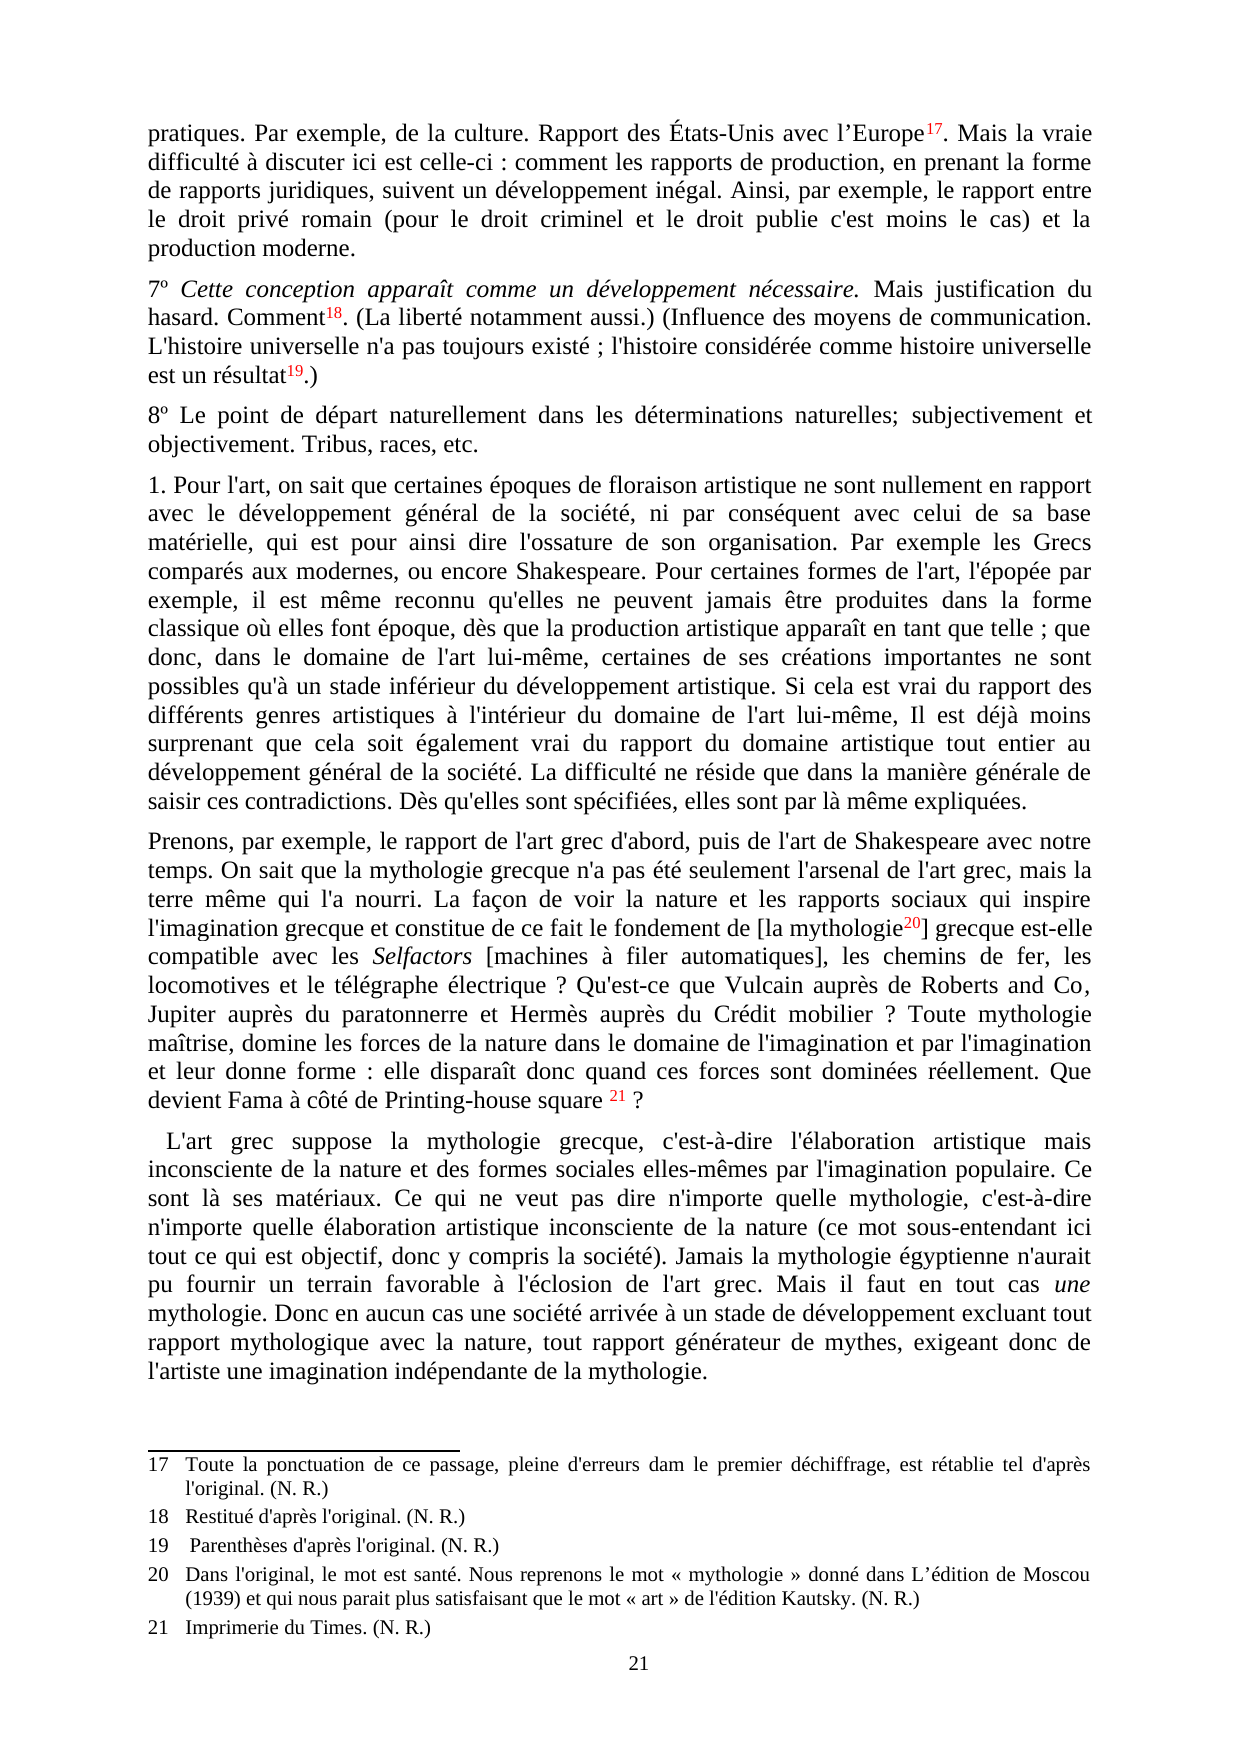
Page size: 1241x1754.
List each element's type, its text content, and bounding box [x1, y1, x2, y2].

text Dans l'original, le mot est santé. Nous reprenons le mot « mythologie » donné dans L’édition de Moscou (1939) et qui nous parait plus satisfaisant que le mot « art » de l'édition Kautsky. (N. R.) [148, 1562, 1093, 1610]
text Parenthèses d'après l'original. (N. R.) [148, 1533, 1093, 1557]
text 8º Le point de départ naturellement dans les déterminations naturelles; subjectivement et objectivement. Tribus, races, etc. [179, 400, 1093, 458]
text Restitué d'après l'original. (N. R.) [148, 1504, 1093, 1528]
text Toute la ponctuation de ce passage, pleine d'erreurs dam le premier déchiffrage, est rétablie tel d'après l'original. (N. R.) [148, 1452, 1093, 1500]
text 1. Pour l'art, on sait que certaines époques de floraison artistique ne sont nullement en rapport avec le développement général de la société, ni par conséquent avec celui de sa base matérielle, qui est pour ainsi dire l'ossature de son organisation. Par exemple les Grecs comparés aux modernes, ou encore Shakespeare. Pour certaines formes de l'art, l'épopée par exemple, il est même reconnu qu'elles ne peuvent jamais être produites dans la forme classique où elles font époque, dès que la production artistique apparaît en tant que telle ; que donc, dans le domaine de l'art lui-même, certaines de ses créations importantes ne sont possibles qu'à un stade inférieur du développement artistique. Si cela est vrai du rapport des différents genres artistiques à l'intérieur du domaine de l'art lui-même, Il est déjà moins surprenant que cela soit également vrai du rapport du domaine artistique tout entier au développement général de la société. La difficulté ne réside que dans la manière générale de saisir ces contradictions. Dès qu'elles sont spécifiées, elles sont par là même expliquées. [148, 470, 1093, 815]
text 7º Cette conception apparaît comme un développement nécessaire. Mais justification du hasard. Comment. (La liberté notamment aussi.) (Influence des moyens de communication. L'histoire universelle n'a pas toujours existé ; l'histoire considérée comme histoire universelle est un résultat.) [148, 274, 1093, 331]
text 6º Le rapport Inégal entre le développement de la production matérielle et celui de la production artistique par exemple. D'une manière générale, ne pas prendre l'idée de progrès sous la forme abstraite habituelle. Art moderne, etc. . Cette disproportion est loin d'être aussi importante, ni aussi difficile à saisir que celle qui se produit à l'intérieur des rapports sociaux pratiques. Par exemple, de la culture. Rapport des États-Unis avec l’Europe. Mais la vraie difficulté à discuter ici est celle-ci : comment les rapports de production, en prenant la forme de rapports juridiques, suivent un développement inégal. Ainsi, par exemple, le rapport entre le droit privé romain (pour le droit criminel et le droit publie c'est moins le cas) et la production moderne. [356, 233, 1093, 262]
text 7º Cette conception apparaît comme un développement nécessaire. Mais justification du hasard. Comment. (La liberté notamment aussi.) (Influence des moyens de communication. L'histoire universelle n'a pas toujours existé ; l'histoire considérée comme histoire universelle est un résultat.) [318, 360, 1093, 389]
text Imprimerie du Times. (N. R.) [148, 1615, 1093, 1639]
text L'art grec suppose la mythologie grecque, c'est-à-dire l'élaboration artistique mais inconsciente de la nature et des formes sociales elles-mêmes par l'imagination populaire. Ce sont là ses matériaux. Ce qui ne veut pas dire n'importe quelle mythologie, c'est-à-dire n'importe quelle élaboration artistique inconsciente de la nature (ce mot sous-entendant ici tout ce qui est objectif, donc y compris la société). Jamais la mythologie égyptienne n'aurait pu fournir un terrain favorable à l'éclosion de l'art grec. Mais il faut en tout cas une mythologie. Donc en aucun cas une société arrivée à un stade de développement excluant tout rapport mythologique avec la nature, tout rapport générateur de mythes, exigeant donc de l'artiste une imagination indépendante de la mythologie. [148, 1269, 1093, 1298]
